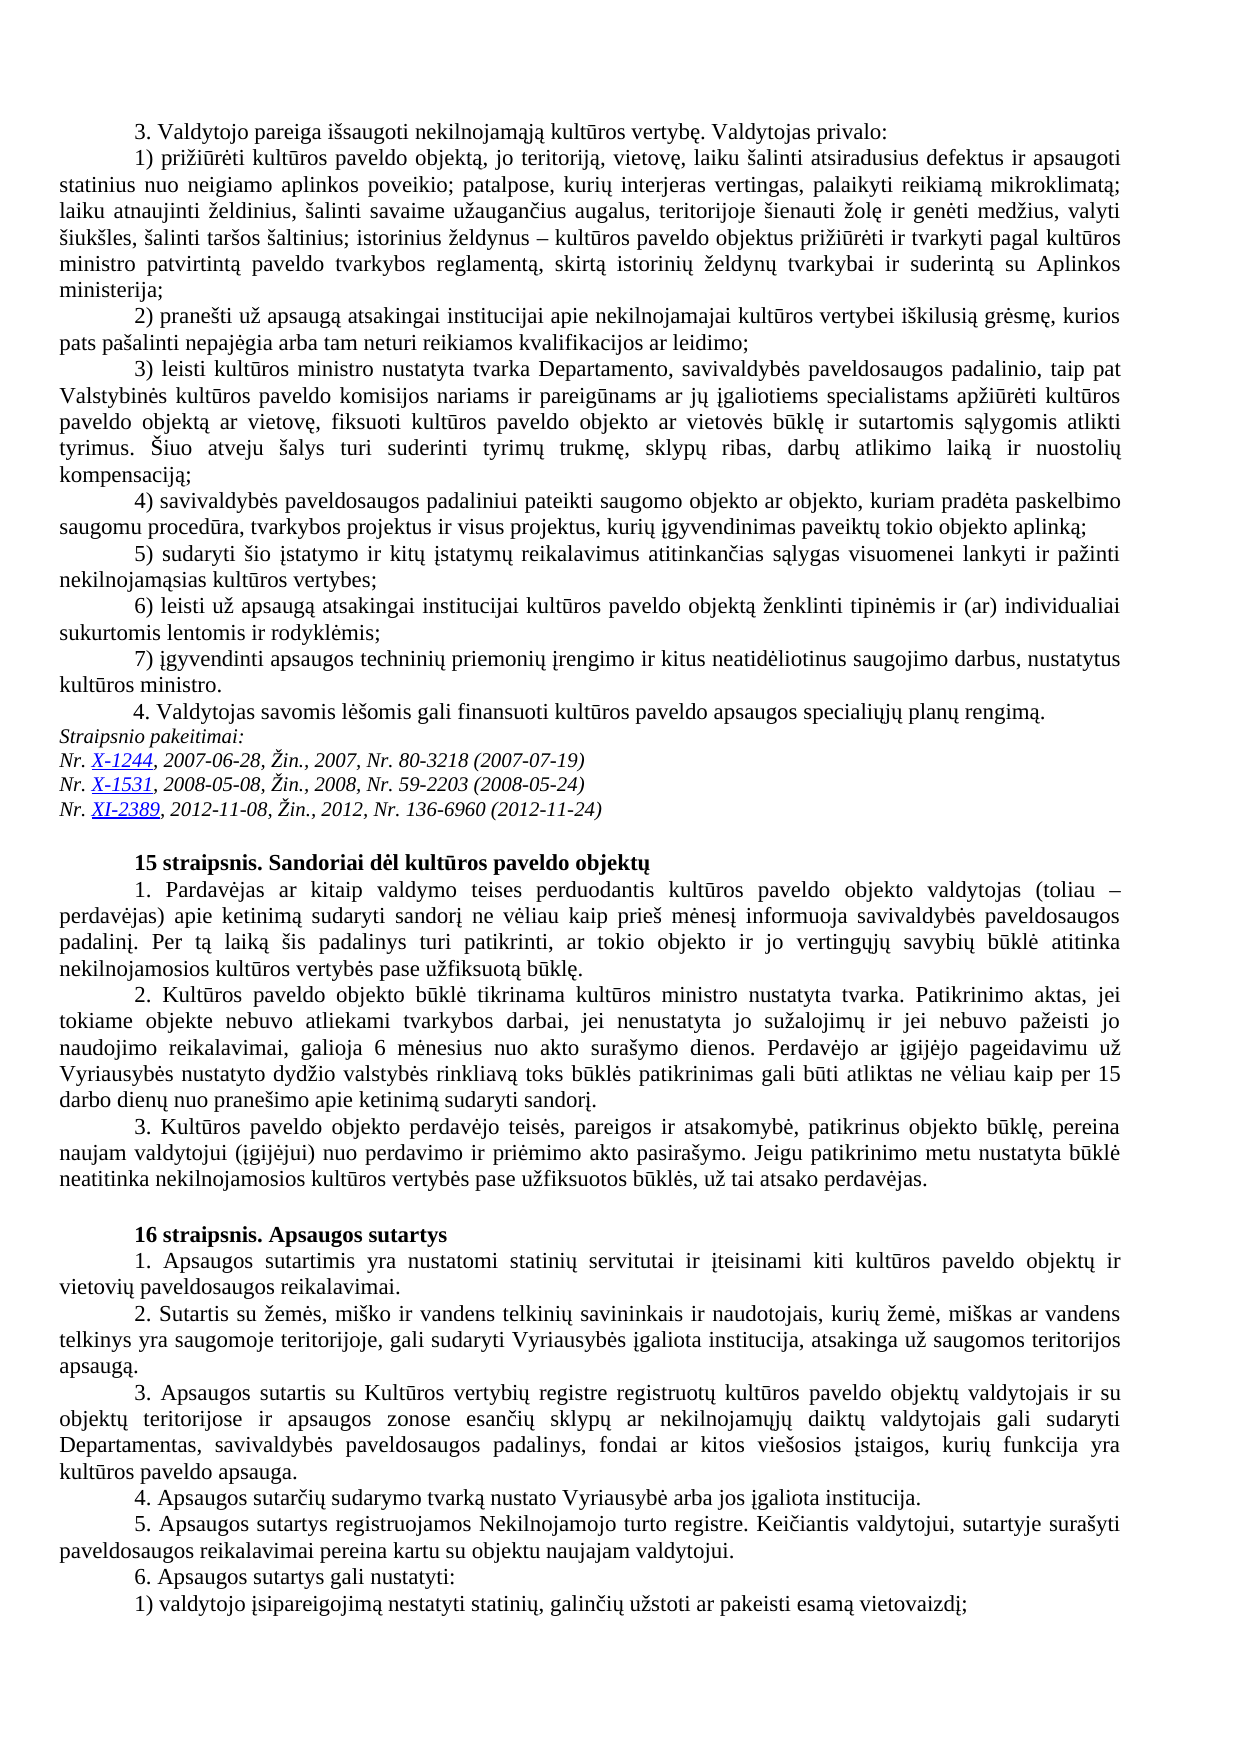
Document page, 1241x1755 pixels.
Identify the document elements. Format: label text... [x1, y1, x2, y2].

text 4. Valdytojas savomis lėšomis gali finansuoti kultūros paveldo apsaugos specialiųjų planų rengimą. [59, 698, 1123, 724]
text 6) leisti už apsaugą atsakingai institucijai kultūros paveldo objektą ženklinti tipinėmis ir (ar) individualiai sukurtomis lentomis ir rodyklėmis; [59, 592, 1122, 645]
text 6. Apsaugos sutartys gali nustatyti: [59, 1563, 1122, 1589]
text 3. Apsaugos sutartis su Kultūros vertybių registre registruotų kultūros paveldo objektų valdytojais ir su objektų teritorijose ir apsaugos zonose esančių sklypų ar nekilnojamųjų daiktų valdytojais gali sudaryti Departamentas, savivaldybės paveldosaugos padalinys, fondai ar kitos viešosios įstaigos, kurių funkcija yra kultūros paveldo apsauga. [59, 1379, 1122, 1484]
text 1) prižiūrėti kultūros paveldo objektą, jo teritoriją, vietovę, laiku šalinti atsiradusius defektus ir apsaugoti statinius nuo neigiamo aplinkos poveikio; patalpose, kurių interjeras vertingas, palaikyti reikiamą mikroklimatą; laiku atnaujinti želdinius, šalinti savaime užaugančius augalus, teritorijoje šienauti žolę ir genėti medžius, valyti šiukšles, šalinti taršos šaltinius; istorinius želdynus – kultūros paveldo objektus prižiūrėti ir tvarkyti pagal kultūros ministro patvirtintą paveldo tvarkybos reglamentą, skirtą istorinių želdynų tvarkybai ir suderintą su Aplinkos ministerija; [59, 144, 1122, 303]
text 3. Valdytojo pareiga išsaugoti nekilnojamąją kultūros vertybę. Valdytojas privalo: [59, 118, 1122, 144]
text 5. Apsaugos sutartys registruojamos Nekilnojamojo turto registre. Keičiantis valdytojui, sutartyje surašyti paveldosaugos reikalavimai pereina kartu su objektu naujajam valdytojui. [59, 1511, 1122, 1563]
text Nr. X-1531, 2008-05-08, Žin., 2008, Nr. 59-2203 (2008-05-24) [59, 772, 1122, 796]
text 7) įgyvendinti apsaugos techninių priemonių įrengimo ir kitus neatidėliotinus saugojimo darbus, nustatytus kultūros ministro. [59, 645, 1122, 698]
subtitle 15 straipsnis. Sandoriai dėl kultūros paveldo objektų [59, 849, 1122, 876]
text 3) leisti kultūros ministro nustatyta tvarka Departamento, savivaldybės paveldosaugos padalinio, taip pat Valstybinės kultūros paveldo komisijos nariams ir pareigūnams ar jų įgaliotiems specialistams apžiūrėti kultūros paveldo objektą ar vietovę, fiksuoti kultūros paveldo objekto ar vietovės būklę ir sutartomis sąlygomis atlikti tyrimus. Šiuo atveju šalys turi suderinti tyrimų trukmę, sklypų ribas, darbų atlikimo laiką ir nuostolių kompensaciją; [59, 355, 1122, 487]
text 2. Kultūros paveldo objekto būklė tikrinama kultūros ministro nustatyta tvarka. Patikrinimo aktas, jei tokiame objekte nebuvo atliekami tvarkybos darbai, jei nenustatyta jo sužalojimų ir jei nebuvo pažeisti jo naudojimo reikalavimai, galioja 6 mėnesius nuo akto surašymo dienos. Perdavėjo ar įgijėjo pageidavimu už Vyriausybės nustatyto dydžio valstybės rinkliavą toks būklės patikrinimas gali būti atliktas ne vėliau kaip per 15 darbo dienų nuo pranešimo apie ketinimą sudaryti sandorį. [59, 981, 1122, 1113]
text 3. Kultūros paveldo objekto perdavėjo teisės, pareigos ir atsakomybė, patikrinus objekto būklę, pereina naujam valdytojui (įgijėjui) nuo perdavimo ir priėmimo akto pasirašymo. Jeigu patikrinimo metu nustatyta būklė neatitinka nekilnojamosios kultūros vertybės pase užfiksuotos būklės, už tai atsako perdavėjas. [59, 1113, 1122, 1192]
text Nr. X-1244, 2007-06-28, Žin., 2007, Nr. 80-3218 (2007-07-19) [59, 748, 1122, 772]
text 2) pranešti už apsaugą atsakingai institucijai apie nekilnojamajai kultūros vertybei iškilusią grėsmę, kurios pats pašalinti nepajėgia arba tam neturi reikiamos kvalifikacijos ar leidimo; [59, 303, 1122, 355]
subtitle 16 straipsnis. Apsaugos sutartys [59, 1221, 1122, 1247]
text 1. Pardavėjas ar kitaip valdymo teises perduodantis kultūros paveldo objekto valdytojas (toliau – perdavėjas) apie ketinimą sudaryti sandorį ne vėliau kaip prieš mėnesį informuoja savivaldybės paveldosaugos padalinį. Per tą laiką šis padalinys turi patikrinti, ar tokio objekto ir jo vertingųjų savybių būklė atitinka nekilnojamosios kultūros vertybės pase užfiksuotą būklę. [59, 876, 1122, 981]
text Nr. XI-2389, 2012-11-08, Žin., 2012, Nr. 136-6960 (2012-11-24) [59, 796, 1122, 821]
text 4) savivaldybės paveldosaugos padaliniui pateikti saugomo objekto ar objekto, kuriam pradėta paskelbimo saugomu procedūra, tvarkybos projektus ir visus projektus, kurių įgyvendinimas paveiktų tokio objekto aplinką; [59, 487, 1122, 540]
text 1. Apsaugos sutartimis yra nustatomi statinių servitutai ir įteisinami kiti kultūros paveldo objektų ir vietovių paveldosaugos reikalavimai. [59, 1247, 1122, 1300]
text 4. Apsaugos sutarčių sudarymo tvarką nustato Vyriausybė arba jos įgaliota institucija. [59, 1484, 1122, 1511]
text Straipsnio pakeitimai: [59, 724, 1122, 748]
text 1) valdytojo įsipareigojimą nestatyti statinių, galinčių užstoti ar pakeisti esamą vietovaizdį; [59, 1589, 1122, 1616]
text 2. Sutartis su žemės, miško ir vandens telkinių savininkais ir naudotojais, kurių žemė, miškas ar vandens telkinys yra saugomoje teritorijoje, gali sudaryti Vyriausybės įgaliota institucija, atsakinga už saugomos teritorijos apsaugą. [59, 1300, 1122, 1379]
text 5) sudaryti šio įstatymo ir kitų įstatymų reikalavimus atitinkančias sąlygas visuomenei lankyti ir pažinti nekilnojamąsias kultūros vertybes; [59, 540, 1122, 592]
